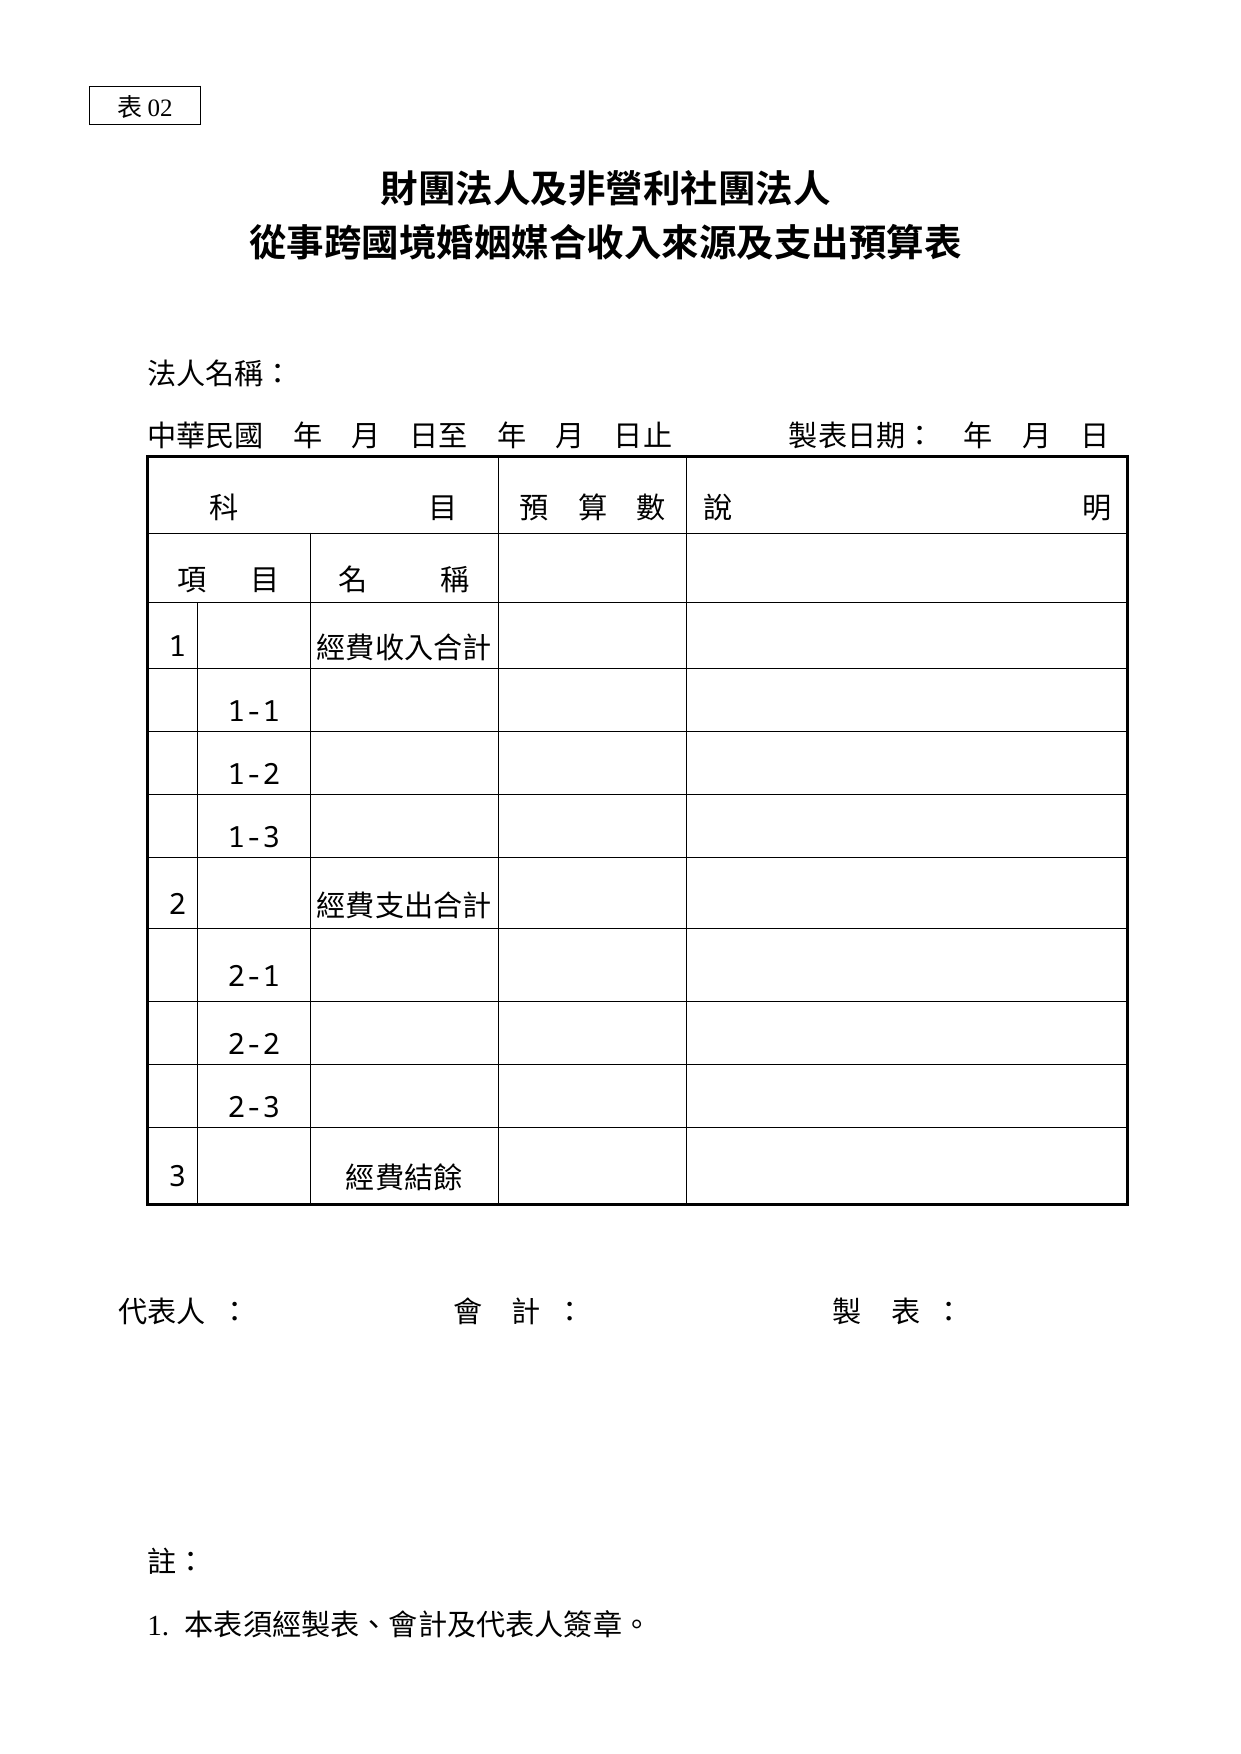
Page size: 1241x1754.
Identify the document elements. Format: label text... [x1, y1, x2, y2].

table_cell [149, 929, 197, 1001]
table_cell [687, 534, 1126, 602]
table_cell [499, 1002, 686, 1064]
table_cell 2-2 [198, 1002, 310, 1064]
table_cell [198, 1128, 310, 1202]
table_cell [687, 1128, 1126, 1202]
table_cell [687, 795, 1126, 857]
table_header 預 算 數 [499, 458, 686, 532]
table_cell [687, 929, 1126, 1001]
table_cell 2-1 [198, 929, 310, 1001]
table_cell [198, 858, 310, 928]
table_cell [499, 603, 686, 668]
table_cell 1-1 [198, 669, 310, 731]
table_cell [149, 732, 197, 794]
table_cell [499, 732, 686, 794]
table_cell [499, 929, 686, 1001]
table_cell [687, 669, 1126, 731]
table_cell 經費收入合計 [311, 603, 498, 668]
table_cell [687, 858, 1126, 928]
table_cell 2-3 [198, 1065, 310, 1127]
table_cell [198, 603, 310, 668]
table_cell [311, 1065, 498, 1127]
text 法人名稱： [89, 330, 1122, 392]
table_cell 1-3 [198, 795, 310, 857]
table_cell [499, 1065, 686, 1127]
text 註： [89, 1518, 1122, 1581]
table_cell [687, 603, 1126, 668]
table_cell [499, 669, 686, 731]
text 從事跨國境婚姻媒合收入來源及支出預算表 [89, 213, 1122, 267]
table_cell [149, 1065, 197, 1127]
table_cell 1-2 [198, 732, 310, 794]
table_cell [499, 858, 686, 928]
table_cell 經費支出合計 [311, 858, 498, 928]
table_cell 項 目 [149, 534, 310, 602]
table_cell [499, 1128, 686, 1202]
table_cell [311, 669, 498, 731]
list 本表須經製表、會計及代表人簽章。 [147, 1581, 1122, 1643]
table_cell [311, 1002, 498, 1064]
text 代表人 ： 會 計 ： 製 表 ： [89, 1268, 1122, 1331]
table_cell [311, 732, 498, 794]
table_cell [311, 929, 498, 1001]
table_cell [687, 1065, 1126, 1127]
table_cell 1 [149, 603, 197, 668]
table_cell [687, 1002, 1126, 1064]
table_cell [149, 669, 197, 731]
table_cell [687, 732, 1126, 794]
table_header 說 明 [687, 458, 1126, 532]
table_cell 經費結餘 [311, 1128, 498, 1202]
table_cell [499, 534, 686, 602]
text 表02 [90, 87, 199, 123]
table_cell 2 [149, 858, 197, 928]
table_cell [149, 1002, 197, 1064]
table_cell [149, 795, 197, 857]
text 財團法人及非營利社團法人 [89, 159, 1122, 213]
table_cell 3 [149, 1128, 197, 1202]
text 中華民國 年 月 日至 年 月 日止 製表日期： 年 月 日 [89, 392, 1122, 455]
table_cell [311, 795, 498, 857]
table_header 科 目 [149, 458, 498, 532]
table_cell 名 稱 [311, 534, 498, 602]
table_cell [499, 795, 686, 857]
